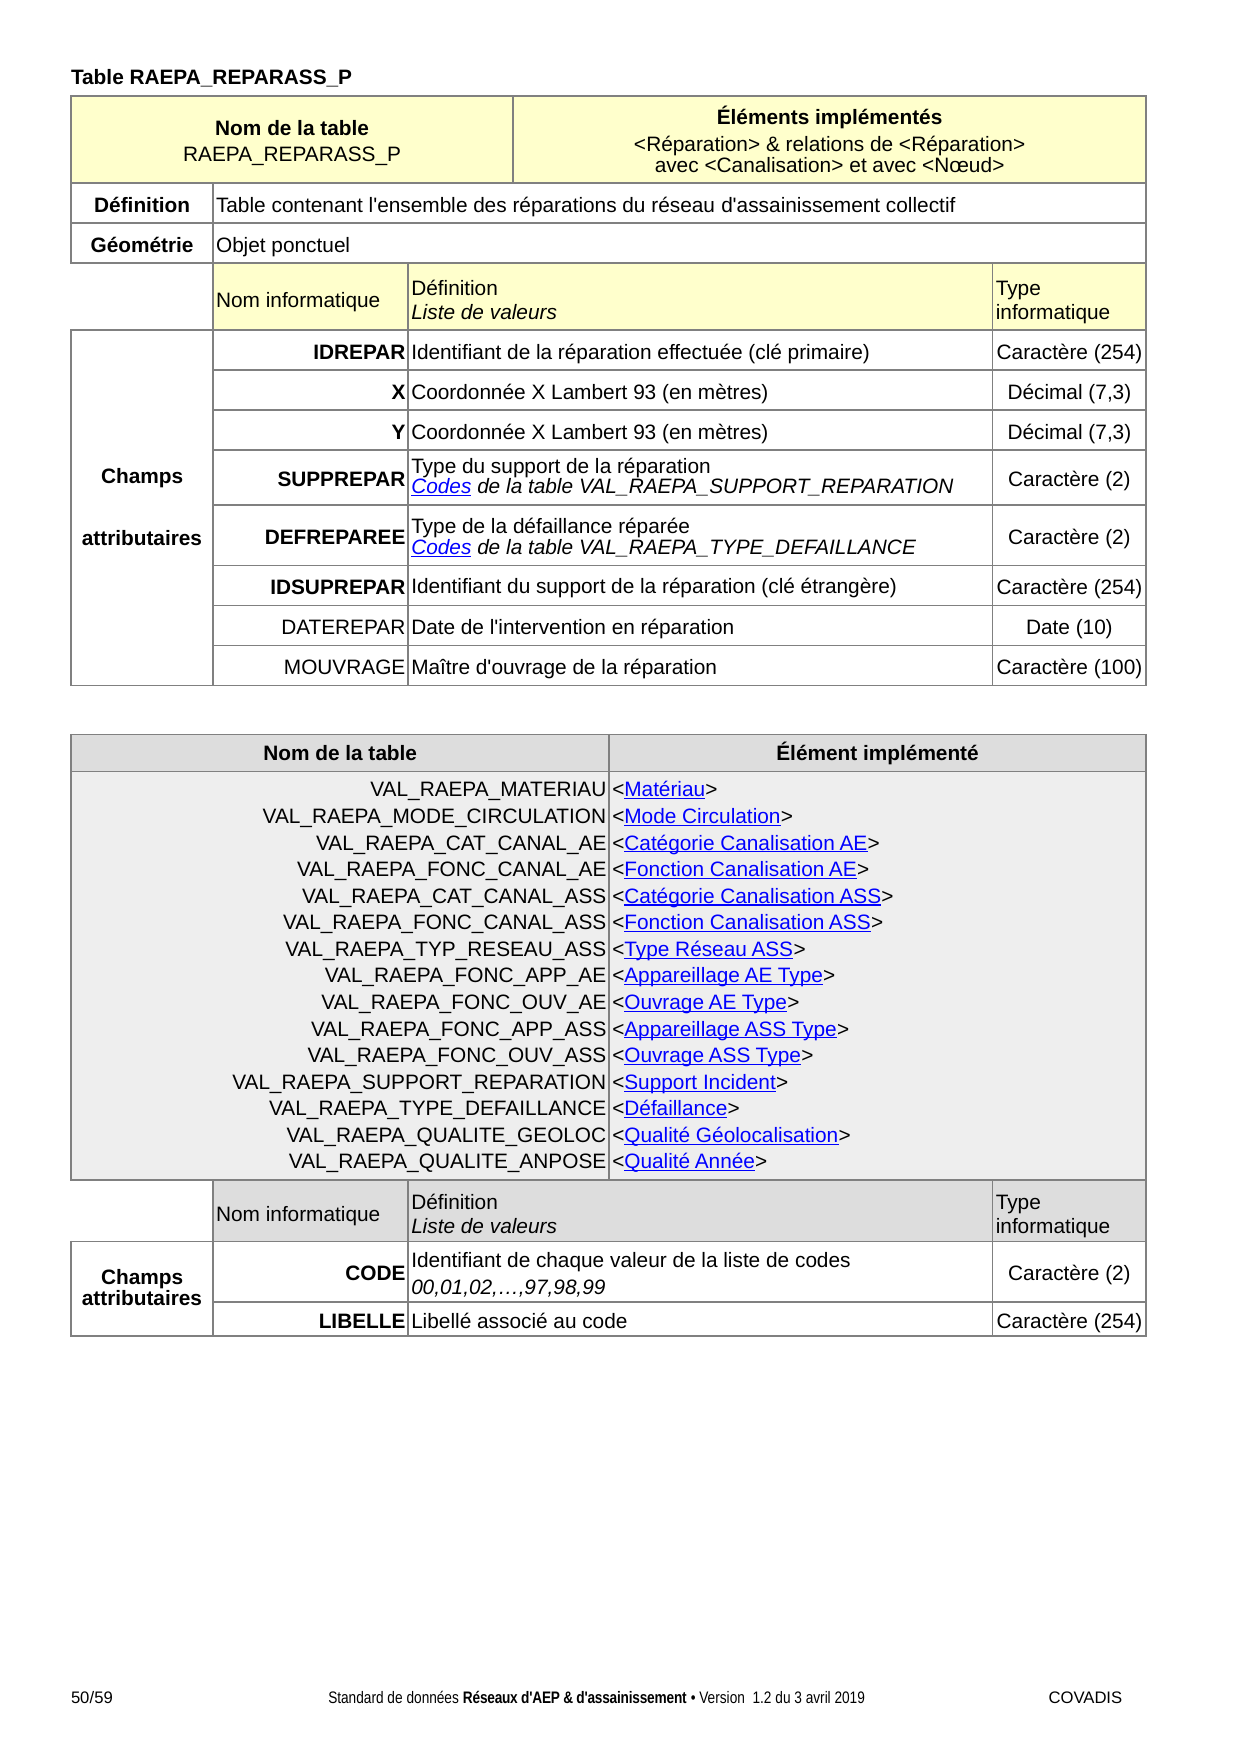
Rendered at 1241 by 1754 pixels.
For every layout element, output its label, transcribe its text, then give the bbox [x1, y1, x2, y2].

table_cell Caractère (2) [993, 451, 1145, 504]
table_cell Libellé associé au code [409, 1303, 992, 1335]
table_header Éléments implémentés <Réparation> & relations de <Réparation> avec <Canalisation> et avec <Nœud> [514, 97, 1145, 182]
table_cell Caractère (254) [993, 331, 1145, 369]
table_cell Caractère (100) [993, 646, 1145, 685]
table_cell IDSUPREPAR [214, 566, 407, 605]
table_cell Date de l'intervention en réparation [409, 606, 992, 645]
table_cell Date (10) [993, 606, 1145, 645]
table_cell Maître d'ouvrage de la réparation [409, 646, 992, 685]
table_cell Caractère (2) [993, 1242, 1145, 1301]
table_cell Nom informatique [214, 264, 407, 329]
table_cell Définition Liste de valeurs [409, 264, 992, 329]
table_cell Géométrie [72, 224, 212, 262]
table_cell Définition [72, 184, 212, 222]
table_cell Définition Liste de valeurs [409, 1181, 992, 1241]
table_cell Type informatique [993, 264, 1145, 329]
table_cell IDREPAR [214, 331, 407, 369]
table_cell Champs attributaires [72, 331, 212, 685]
table_cell Identifiant du support de la réparation (clé étrangère) [409, 566, 992, 605]
table_cell Nom informatique [214, 1181, 407, 1241]
table_cell LIBELLE [214, 1303, 407, 1335]
table_cell [71, 264, 212, 329]
table_cell MOUVRAGE [214, 646, 407, 685]
table_cell Coordonnée X Lambert 93 (en mètres) [409, 411, 992, 449]
table_header Nom de la table RAEPA_REPARASS_P [72, 97, 512, 182]
table_cell Objet ponctuel [214, 224, 1145, 262]
table_cell Y [214, 411, 407, 449]
table_cell [71, 1181, 212, 1241]
text Table RAEPA_REPARASS_P [71, 65, 1146, 89]
table_cell Type de la défaillance réparée Codes de la table VAL_RAEPA_TYPE_DEFAILLANCE [409, 506, 992, 565]
table_cell Type du support de la réparation Codes de la table VAL_RAEPA_SUPPORT_REPARATION [409, 451, 992, 504]
table_cell Identifiant de la réparation effectuée (clé primaire) [409, 331, 992, 369]
table_cell CODE [214, 1242, 407, 1301]
table_cell Coordonnée X Lambert 93 (en mètres) [409, 371, 992, 409]
table_cell Champs attributaires [72, 1242, 212, 1335]
table_cell Décimal (7,3) [993, 371, 1145, 409]
table_header Nom de la table [72, 735, 608, 771]
table_cell Identifiant de chaque valeur de la liste de codes 00,01,02,…,97,98,99 [409, 1242, 992, 1301]
table_cell VAL_RAEPA_MATERIAU VAL_RAEPA_MODE_CIRCULATION VAL_RAEPA_CAT_CANAL_AE VAL_RAEPA_FONC_CANAL_AE VAL_RAEPA_CAT_CANAL_ASS VAL_RAEPA_FONC_CANAL_ASS VAL_RAEPA_TYP_RESEAU_ASS VAL_RAEPA_FONC_APP_AE VAL_RAEPA_FONC_OUV_AE VAL_RAEPA_FONC_APP_ASS VAL_RAEPA_FONC_OUV_ASS VAL_RAEPA_SUPPORT_REPARATION VAL_RAEPA_TYPE_DEFAILLANCE VAL_RAEPA_QUALITE_GEOLOC VAL_RAEPA_QUALITE_ANPOSE [72, 772, 608, 1179]
table_cell <Matériau> <Mode Circulation> <Catégorie Canalisation AE> <Fonction Canalisation AE> <Catégorie Canalisation ASS> <Fonction Canalisation ASS> <Type Réseau ASS> <Appareillage AE Type> <Ouvrage AE Type> <Appareillage ASS Type> <Ouvrage ASS Type> <Support Incident> <Défaillance> <Qualité Géolocalisation> <Qualité Année> [610, 772, 1145, 1179]
table_cell DATEREPAR [214, 606, 407, 645]
table_cell X [214, 371, 407, 409]
table_cell Caractère (2) [993, 506, 1145, 565]
table_cell SUPPREPAR [214, 451, 407, 504]
table_cell Type informatique [993, 1181, 1145, 1241]
table_header Élément implémenté [610, 735, 1145, 771]
table_cell DEFREPAREE [214, 506, 407, 565]
table_cell Caractère (254) [993, 566, 1145, 605]
table_cell Décimal (7,3) [993, 411, 1145, 449]
table_cell Table contenant l'ensemble des réparations du réseau d'assainissement collectif [214, 184, 1145, 222]
table_cell Caractère (254) [993, 1303, 1145, 1335]
